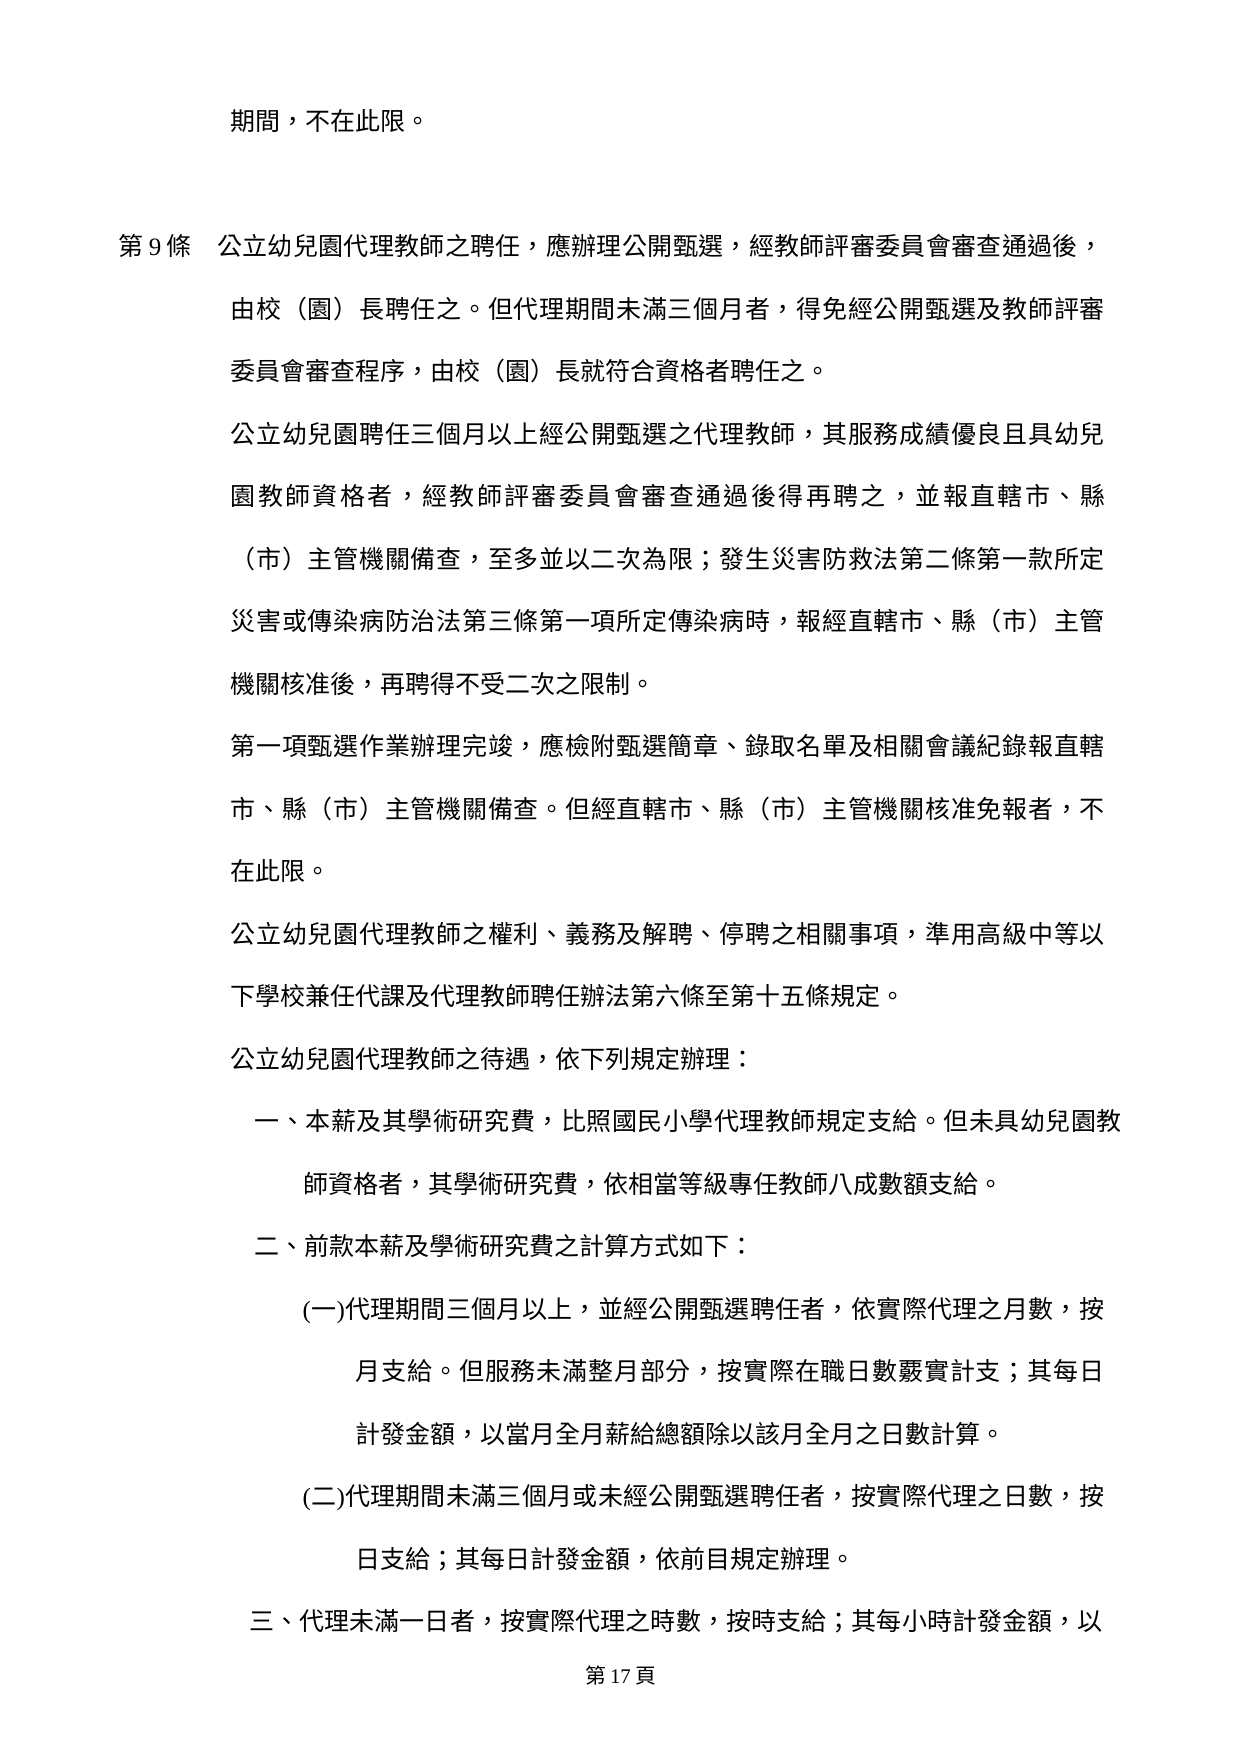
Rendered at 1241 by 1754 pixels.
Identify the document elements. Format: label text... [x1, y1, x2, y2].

text 第9條 公立幼兒園代理教師之聘任，應辦理公開甄選，經教師評審委員會審查通過後，由校（園）長聘任之。但代理期間未滿三個月者，得免經公開甄選及教師評審委員會審查程序，由校（園）長就符合資格者聘任之。 [118, 203, 1105, 391]
text 公立幼兒園聘任三個月以上經公開甄選之代理教師，其服務成績優良且具幼兒園教師資格者，經教師評審委員會審查通過後得再聘之，並報直轄市、縣（市）主管機關備查，至多並以二次為限；發生災害防救法第二條第一款所定災害或傳染病防治法第三條第一項所定傳染病時，報經直轄市、縣（市）主管機關核准後，再聘得不受二次之限制。 [231, 391, 1105, 703]
text 公立幼兒園代理教師之權利、義務及解聘、停聘之相關事項，準用高級中等以下學校兼任代課及代理教師聘任辦法第六條至第十五條規定。 [231, 891, 1105, 1016]
text (二)代理期間未滿三個月或未經公開甄選聘任者，按實際代理之日數，按日支給；其每日計發金額，依前目規定辦理。 [302, 1453, 1105, 1578]
text 第一項甄選作業辦理完竣，應檢附甄選簡章、錄取名單及相關會議紀錄報直轄市、縣（市）主管機關備查。但經直轄市、縣（市）主管機關核准免報者，不在此限。 [231, 703, 1105, 891]
text 二、前款本薪及學術研究費之計算方式如下： [254, 1203, 1122, 1266]
text 公立幼兒園代理教師之待遇，依下列規定辦理： [231, 1016, 1105, 1078]
text 一、本薪及其學術研究費，比照國民小學代理教師規定支給。但未具幼兒園教師資格者，其學術研究費，依相當等級專任教師八成數額支給。 [254, 1078, 1122, 1203]
text 三、代理未滿一日者，按實際代理之時數，按時支給；其每小時計發金額，以 [249, 1578, 1105, 1641]
text 期間，不在此限。 [229, 78, 1122, 141]
text (一)代理期間三個月以上，並經公開甄選聘任者，依實際代理之月數，按月支給。但服務未滿整月部分，按實際在職日數覈實計支；其每日計發金額，以當月全月薪給總額除以該月全月之日數計算。 [302, 1266, 1105, 1453]
